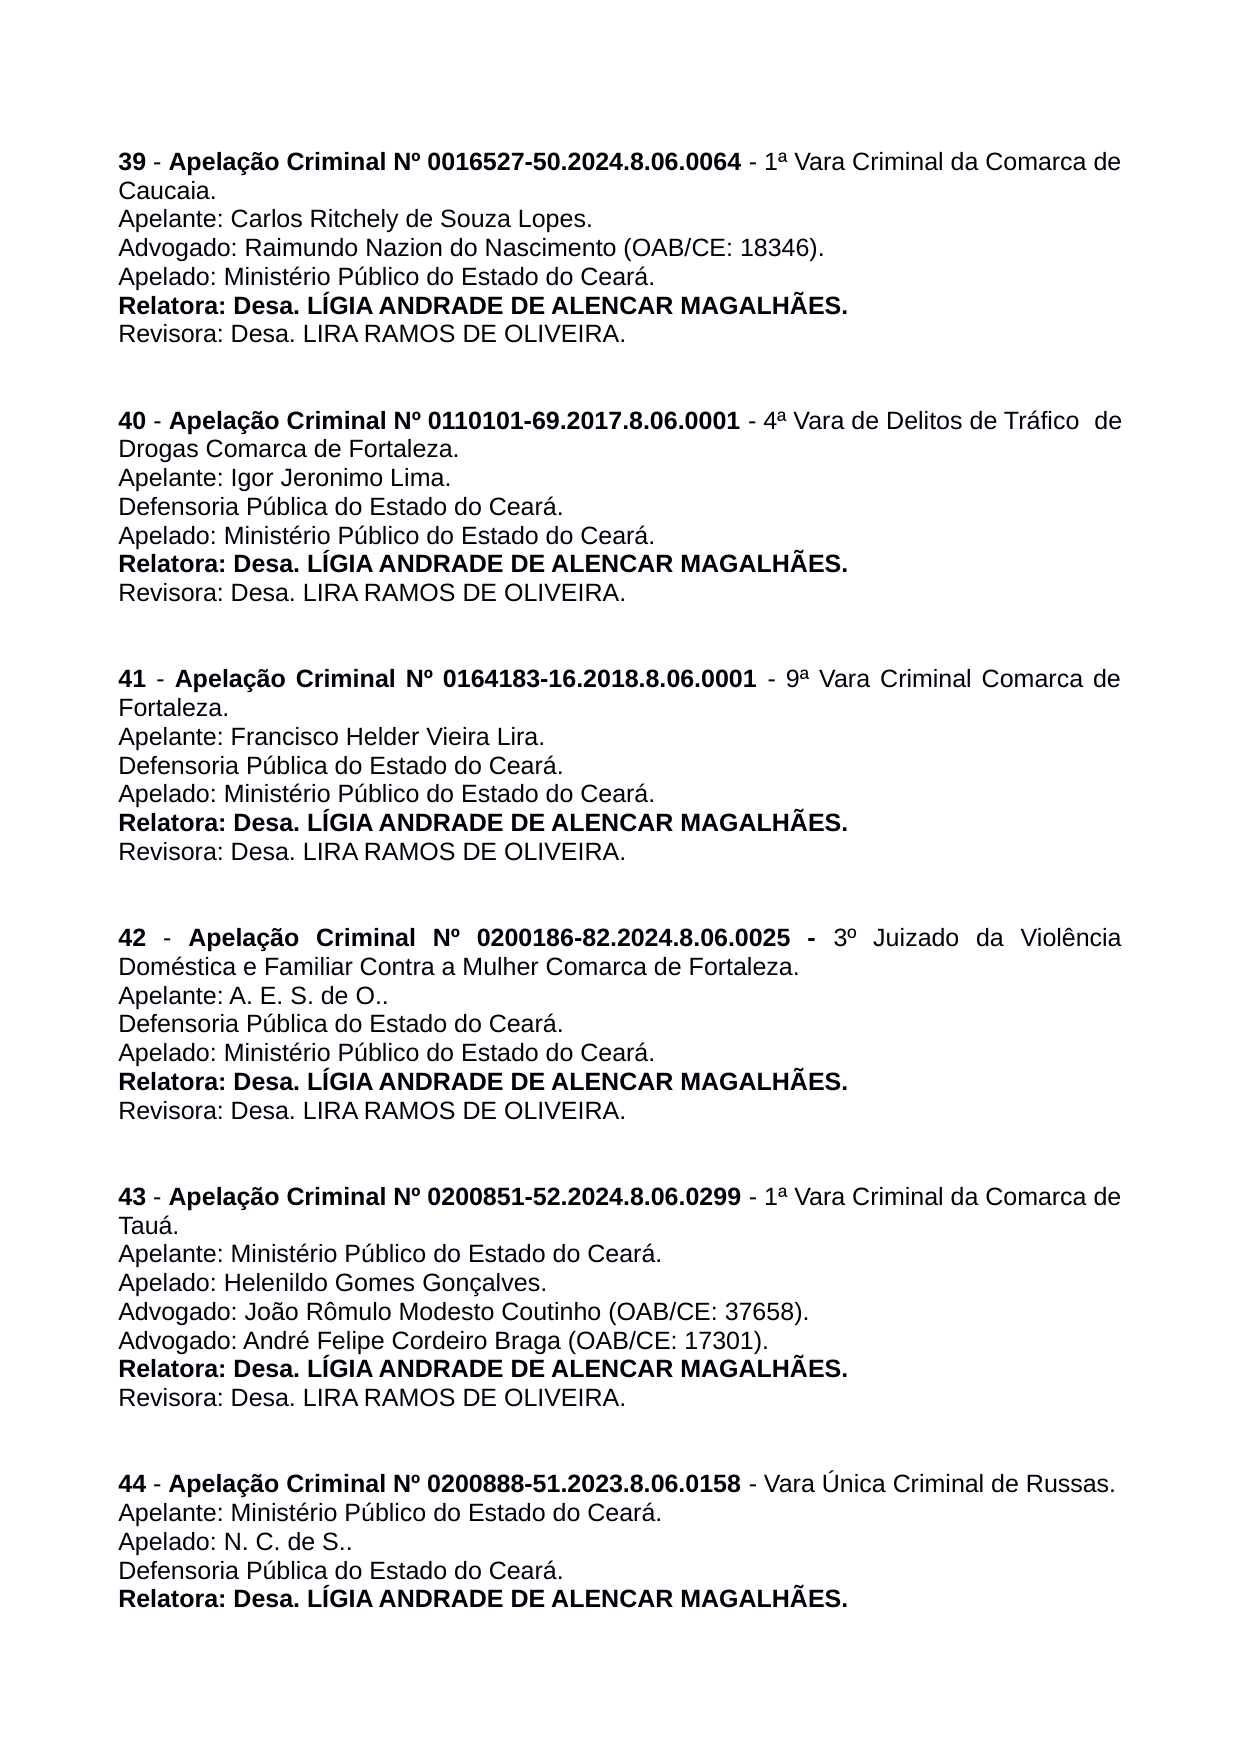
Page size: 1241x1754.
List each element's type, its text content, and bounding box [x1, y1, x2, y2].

text Relatora: Desa. LÍGIA ANDRADE DE ALENCAR MAGALHÃES. [118, 291, 1122, 319]
text 43 - Apelação Criminal Nº 0200851-52.2024.8.06.0299 - 1ª Vara Criminal da Comarca de Tauá. [118, 1182, 1122, 1239]
text Revisora: Desa. LIRA RAMOS DE OLIVEIRA. [118, 319, 1122, 348]
text Apelante: Francisco Helder Vieira Lira. [118, 722, 1122, 751]
text Advogado: Raimundo Nazion do Nascimento (OAB/CE: 18346). [118, 233, 1122, 262]
text Defensoria Pública do Estado do Ceará. [118, 1009, 1122, 1038]
text Revisora: Desa. LIRA RAMOS DE OLIVEIRA. [118, 1383, 1122, 1412]
text Revisora: Desa. LIRA RAMOS DE OLIVEIRA. [118, 837, 1122, 866]
text Advogado: João Rômulo Modesto Coutinho (OAB/CE: 37658). [118, 1297, 1122, 1326]
text Relatora: Desa. LÍGIA ANDRADE DE ALENCAR MAGALHÃES. [118, 1067, 1122, 1096]
text 41 - Apelação Criminal Nº 0164183-16.2018.8.06.0001 - 9ª Vara Criminal Comarca de Fortaleza. [118, 664, 1122, 722]
text Apelante: Carlos Ritchely de Souza Lopes. [118, 204, 1122, 233]
text Revisora: Desa. LIRA RAMOS DE OLIVEIRA. [118, 578, 1122, 607]
text Relatora: Desa. LÍGIA ANDRADE DE ALENCAR MAGALHÃES. [118, 1584, 1122, 1613]
text Apelante: Ministério Público do Estado do Ceará. [118, 1239, 1122, 1268]
text Apelante: A. E. S. de O.. [118, 981, 1122, 1009]
text Apelante: Igor Jeronimo Lima. [118, 463, 1122, 492]
text Apelado: Ministério Público do Estado do Ceará. [118, 521, 1122, 549]
text Apelado: Ministério Público do Estado do Ceará. [118, 779, 1122, 808]
text Defensoria Pública do Estado do Ceará. [118, 1556, 1122, 1584]
text Revisora: Desa. LIRA RAMOS DE OLIVEIRA. [118, 1096, 1122, 1124]
text 42 - Apelação Criminal Nº 0200186-82.2024.8.06.0025 - 3º Juizado da Violência Doméstica e Familiar Contra a Mulher Comarca de Fortaleza. [118, 923, 1122, 981]
text Relatora: Desa. LÍGIA ANDRADE DE ALENCAR MAGALHÃES. [118, 808, 1122, 837]
text 44 - Apelação Criminal Nº 0200888-51.2023.8.06.0158 - Vara Única Criminal de Russas. [118, 1469, 1122, 1498]
text Relatora: Desa. LÍGIA ANDRADE DE ALENCAR MAGALHÃES. [118, 1354, 1122, 1383]
text Apelado: N. C. de S.. [118, 1527, 1122, 1556]
text Defensoria Pública do Estado do Ceará. [118, 492, 1122, 521]
text 40 - Apelação Criminal Nº 0110101-69.2017.8.06.0001 - 4ª Vara de Delitos de Tráfico de Drogas Comarca de Fortaleza. [118, 406, 1122, 463]
text Apelado: Ministério Público do Estado do Ceará. [118, 262, 1122, 291]
text Apelante: Ministério Público do Estado do Ceará. [118, 1498, 1122, 1527]
text Relatora: Desa. LÍGIA ANDRADE DE ALENCAR MAGALHÃES. [118, 549, 1122, 578]
text Apelado: Ministério Público do Estado do Ceará. [118, 1038, 1122, 1067]
text Defensoria Pública do Estado do Ceará. [118, 751, 1122, 779]
text Advogado: André Felipe Cordeiro Braga (OAB/CE: 17301). [118, 1326, 1122, 1354]
text 39 - Apelação Criminal Nº 0016527-50.2024.8.06.0064 - 1ª Vara Criminal da Comarca de Caucaia. [118, 147, 1122, 204]
text Apelado: Helenildo Gomes Gonçalves. [118, 1268, 1122, 1297]
